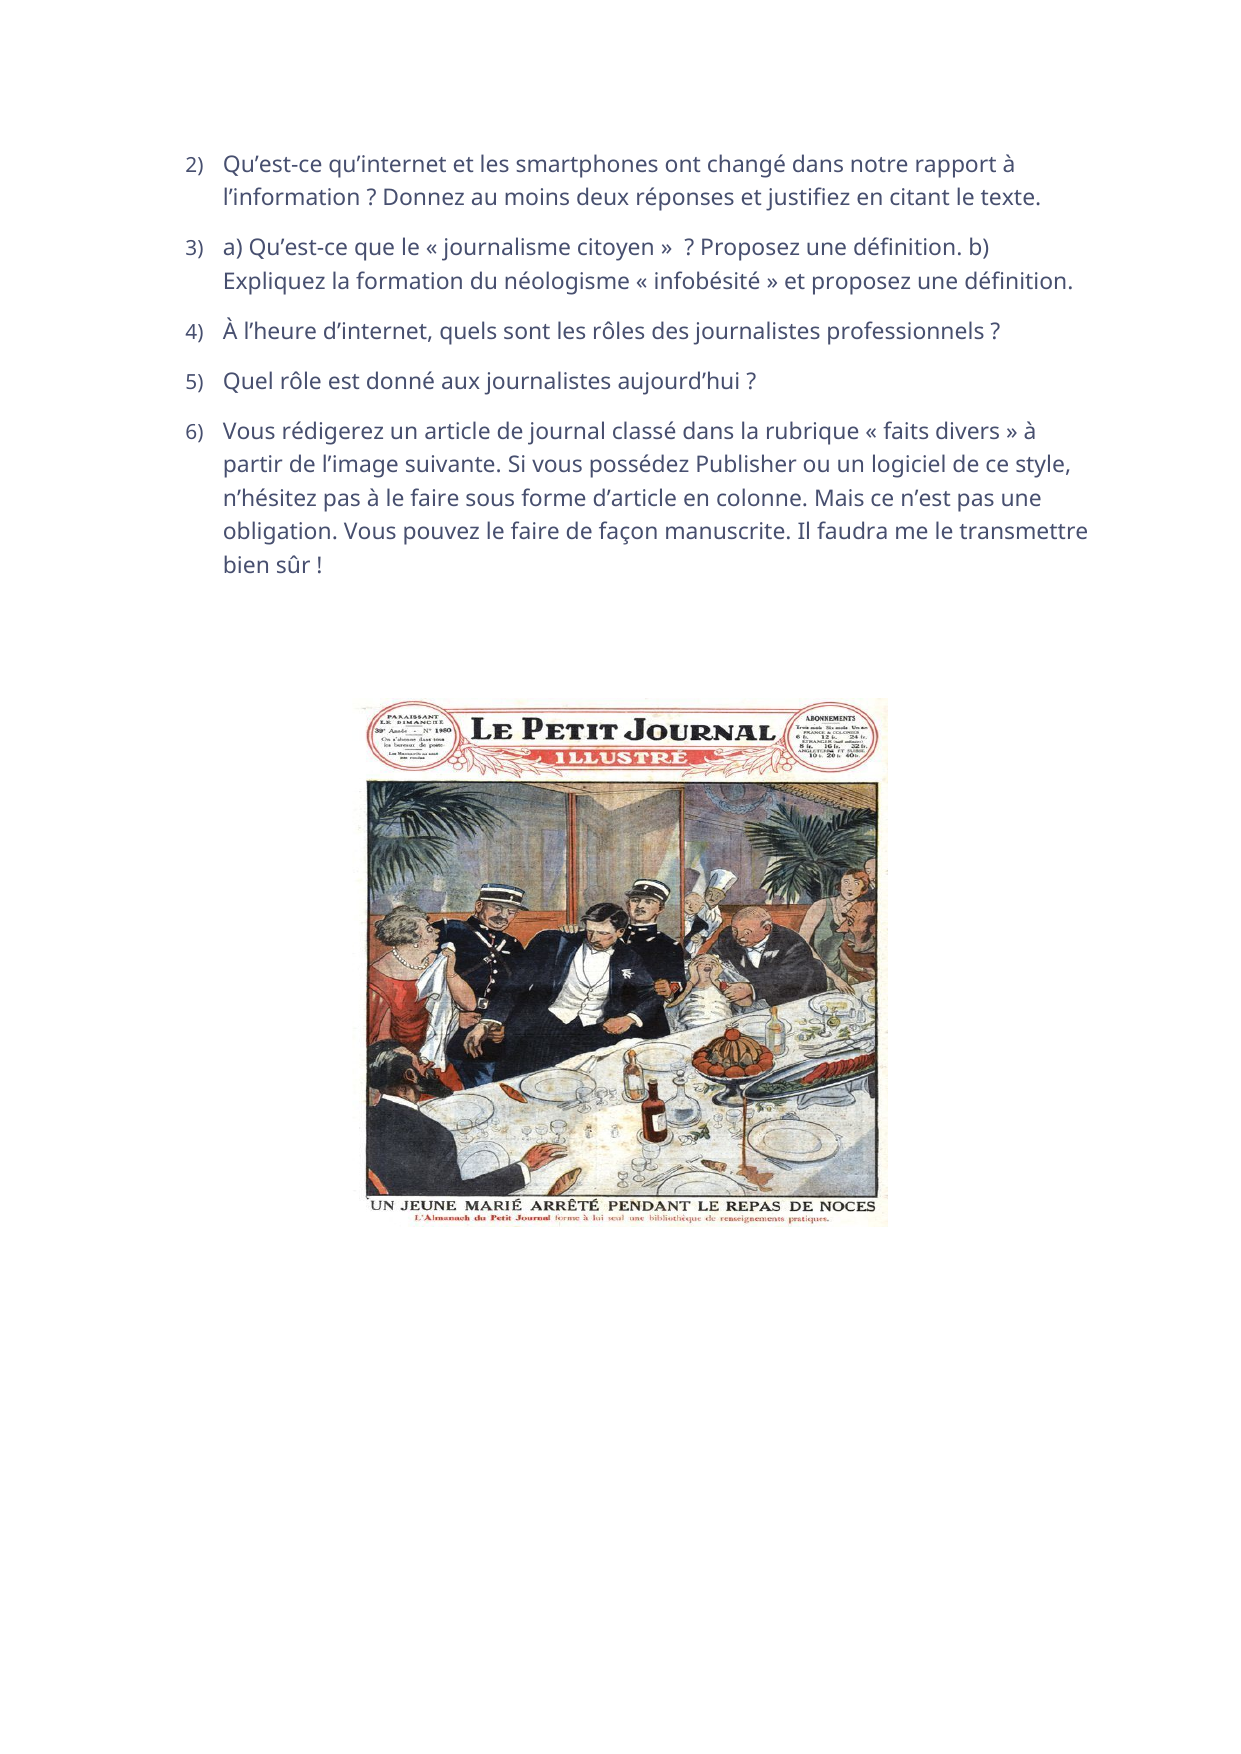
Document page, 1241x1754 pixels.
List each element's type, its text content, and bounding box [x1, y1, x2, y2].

list a) Qu’est-ce que le « journalisme citoyen » ? Proposez une définition. b) Expliquez la formation du néologisme « infobésité » et proposez une définition. [185, 231, 1093, 296]
list Vous rédigerez un article de journal classé dans la rubrique « faits divers » à partir de l’image suivante. Si vous possédez Publisher ou un logiciel de ce style, n’hésitez pas à le faire sous forme d’article en colonne. Mais ce n’est pas une obligation. Vous pouvez le faire de façon manuscrite. Il faudra me le transmettre bien sûr ! [185, 415, 1093, 580]
list À l’heure d’internet, quels sont les rôles des journalistes professionnels ? [185, 315, 1093, 346]
list Qu’est-ce qu’internet et les smartphones ont changé dans notre rapport à l’information ? Donnez au moins deux réponses et justifiez en citant le texte. [185, 148, 1093, 212]
list Quel rôle est donné aux journalistes aujourd’hui ? [185, 365, 1093, 396]
